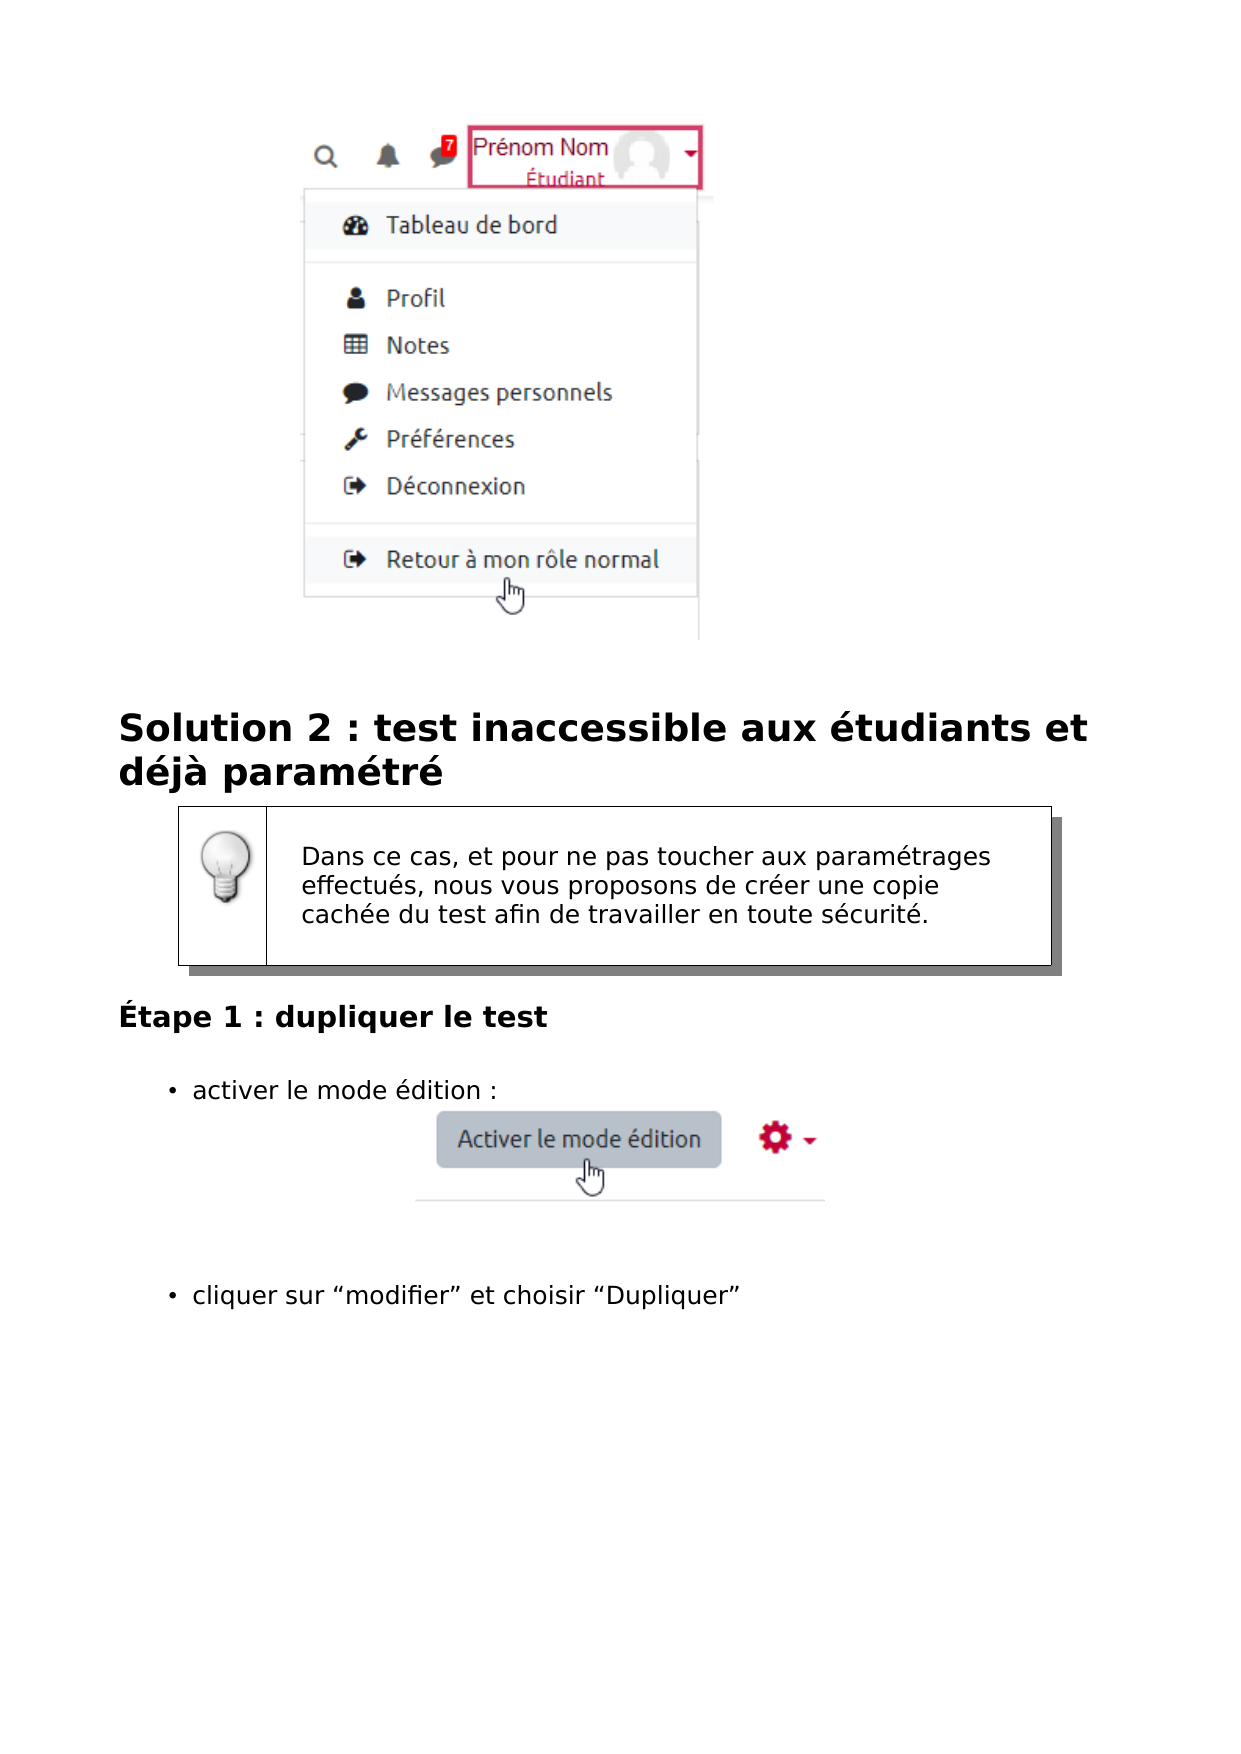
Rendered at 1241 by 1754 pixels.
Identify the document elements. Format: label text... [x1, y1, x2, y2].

table_header [179, 807, 266, 965]
list activer le mode édition : [177, 1077, 1122, 1106]
picture [299, 118, 941, 640]
subtitle Solution 2 : test inaccessible aux étudiants et déjà paramétré [118, 707, 1122, 794]
table_header Dans ce cas, et pour ne pas toucher aux paramétrages effectués, nous vous proposons de créer une copie cachée du test afin de travailler en toute sécurité. [267, 807, 1051, 965]
subtitle Étape 1 : dupliquer le test [118, 1001, 1122, 1034]
picture [415, 1105, 825, 1211]
list cliquer sur “modifier” et choisir “Dupliquer” [177, 1282, 1122, 1311]
picture [190, 830, 266, 906]
